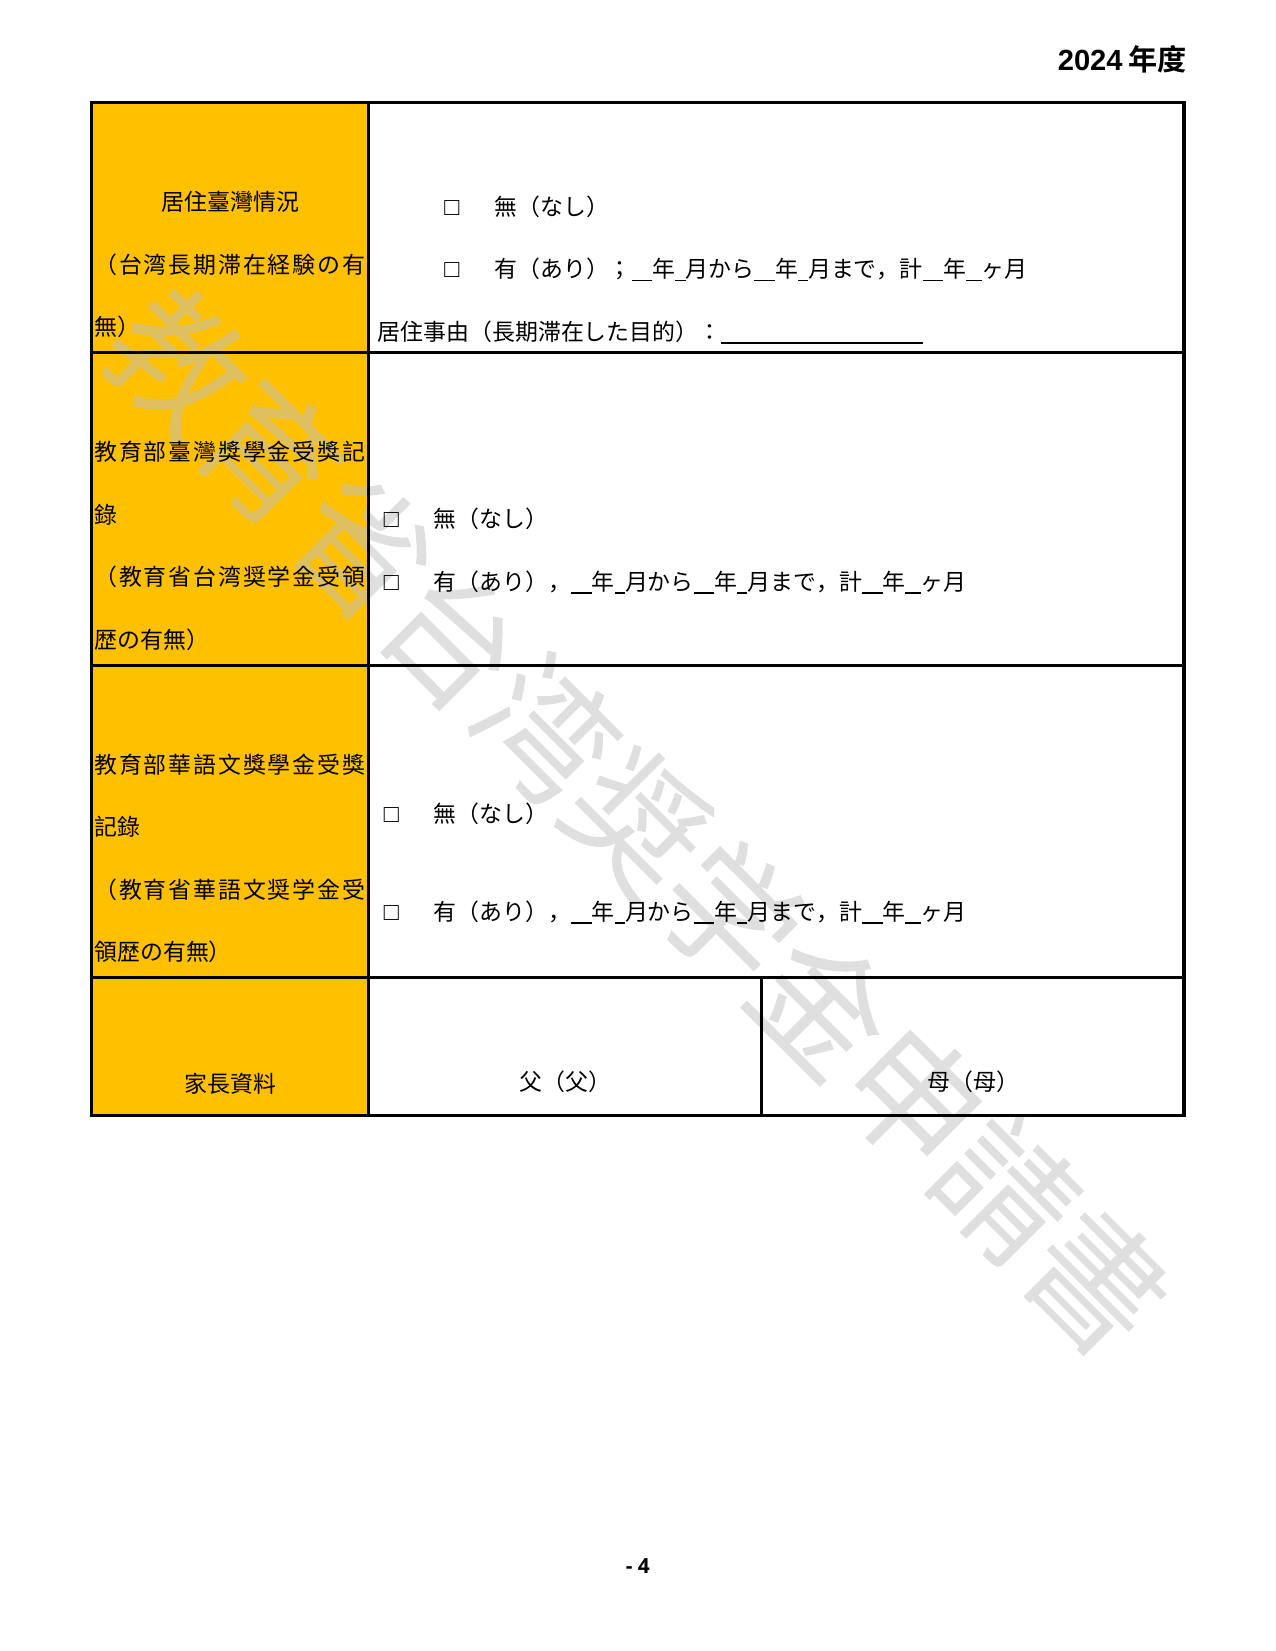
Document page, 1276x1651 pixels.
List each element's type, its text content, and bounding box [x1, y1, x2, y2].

table_cell 教育部臺灣獎學金受獎記錄 （教育省台湾奨学金受領歴の有無） [93, 354, 367, 664]
table_cell 無（なし） 有（あり）， 年 月から 年 月まで，計 年 ヶ月 [370, 354, 1182, 664]
table_cell 母（母） [763, 979, 1182, 1114]
table_cell 家長資料 [93, 979, 367, 1114]
table_cell 居住臺灣情況 （台湾長期滞在経験の有無） [93, 104, 367, 351]
table_cell 無（なし） 有（あり）， 年 月から 年 月まで，計 年 ヶ月 [370, 667, 1182, 976]
table_cell 父（父） [370, 979, 760, 1114]
table_cell 教育部華語文獎學金受獎記錄 （教育省華語文奨学金受領歴の有無） [93, 667, 367, 976]
table_cell 無（なし） 有（あり）； 年 月から 年 月まで，計 年 ヶ月 居住事由（長期滞在した目的）： [370, 104, 1182, 351]
